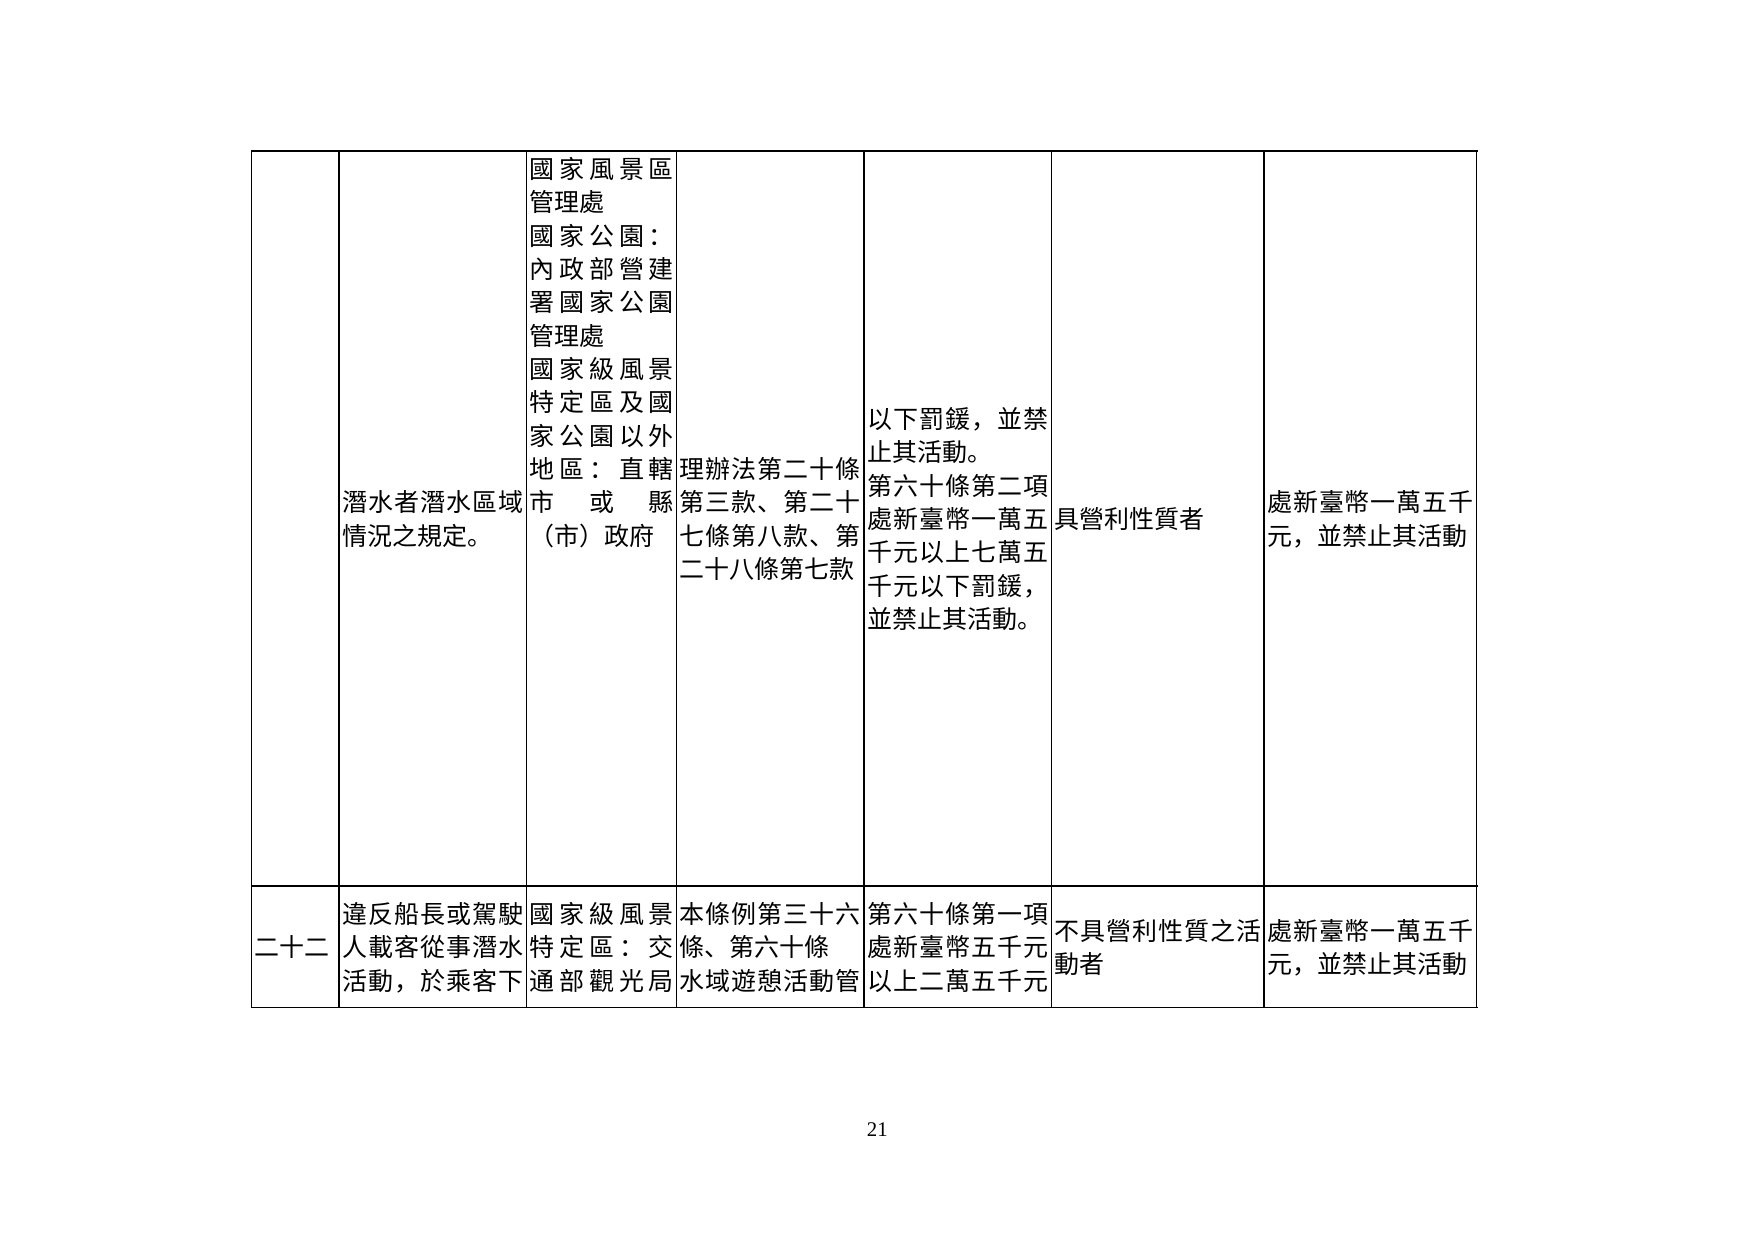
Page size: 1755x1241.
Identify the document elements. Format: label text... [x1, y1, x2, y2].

table_cell 國家風景區管理處 國家公園：內政部營建署國家公園管理處 國家級風景特定區及國家公園以外地區：直轄市或縣（市）政府 [527, 152, 676, 885]
table_cell 不具營利性質之活動者 [1052, 887, 1263, 1007]
table_cell 處新臺幣一萬五千元，並禁止其活動 [1265, 152, 1476, 885]
table_cell 以下罰鍰，並禁止其活動。 第六十條第二項處新臺幣一萬五千元以上七萬五千元以下罰鍰，並禁止其活動。 [865, 152, 1051, 885]
table_cell [252, 152, 338, 885]
table_cell 本條例第三十六條、第六十條 水域遊憩活動管 [677, 887, 863, 1007]
table_cell 理辦法第二十條第三款、第二十七條第八款、第二十八條第七款 [677, 152, 863, 885]
table_cell 潛水者潛水區域情況之規定。 [340, 152, 526, 885]
table_cell 違反船長或駕駛人載客從事潛水活動，於乘客下 [340, 887, 526, 1007]
table_cell 第六十條第一項處新臺幣五千元以上二萬五千元 [865, 887, 1051, 1007]
table_cell 處新臺幣一萬五千元，並禁止其活動 [1265, 887, 1476, 1007]
table_cell 國家級風景特定區：交通部觀光局 [527, 887, 676, 1007]
table_cell 具營利性質者 [1052, 152, 1263, 885]
table_cell 二十二 [252, 887, 338, 1007]
